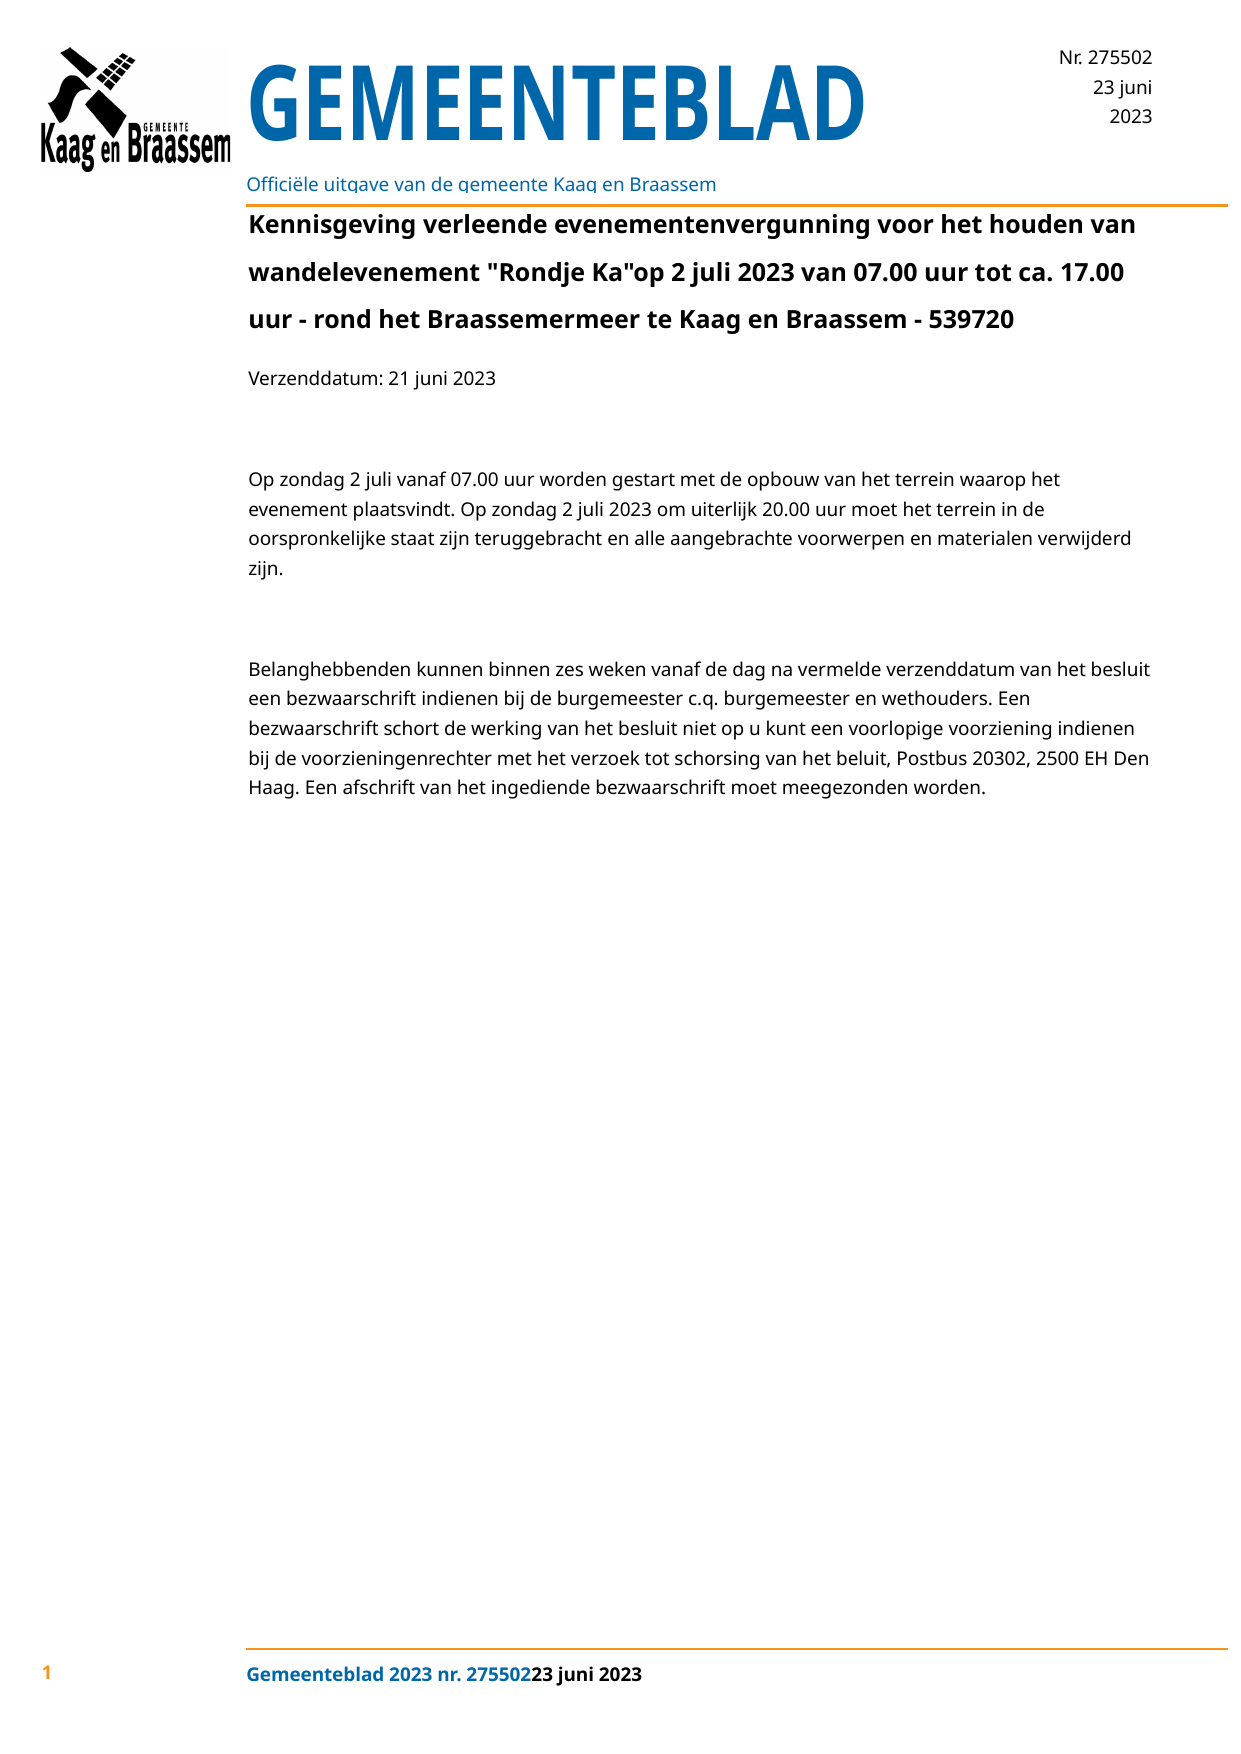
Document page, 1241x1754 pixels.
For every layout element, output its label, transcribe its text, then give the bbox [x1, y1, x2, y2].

text Belanghebbenden kunnen binnen zes weken vanaf de dag na vermelde verzenddatum van het besluit een bezwaarschrift indienen bij de burgemeester c.q. burgemeester en wethouders. Een bezwaarschrift schort de werking van het besluit niet op u kunt een voorlopige voorziening indienen bij de voorzieningenrechter met het verzoek tot schorsing van het beluit, Postbus 20302, 2500 EH Den Haag. Een afschrift van het ingediende bezwaarschrift moet meegezonden worden. [248, 656, 1152, 800]
text Verzenddatum: 21 juni 2023 [248, 366, 1152, 391]
picture [41, 47, 231, 172]
text Kennisgeving verleende evenementenvergunning voor het houden van wandelevenement "Rondje Ka"op 2 juli 2023 van 07.00 uur tot ca. 17.00 uur - rond het Braassemermeer te Kaag en Braassem - 539720 [248, 207, 1152, 336]
text Op zondag 2 juli vanaf 07.00 uur worden gestart met de opbouw van het terrein waarop het evenement plaatsvindt. Op zondag 2 juli 2023 om uiterlijk 20.00 uur moet het terrein in de oorspronkelijke staat zijn teruggebracht en alle aangebrachte voorwerpen en materialen verwijderd zijn. [248, 466, 1152, 581]
